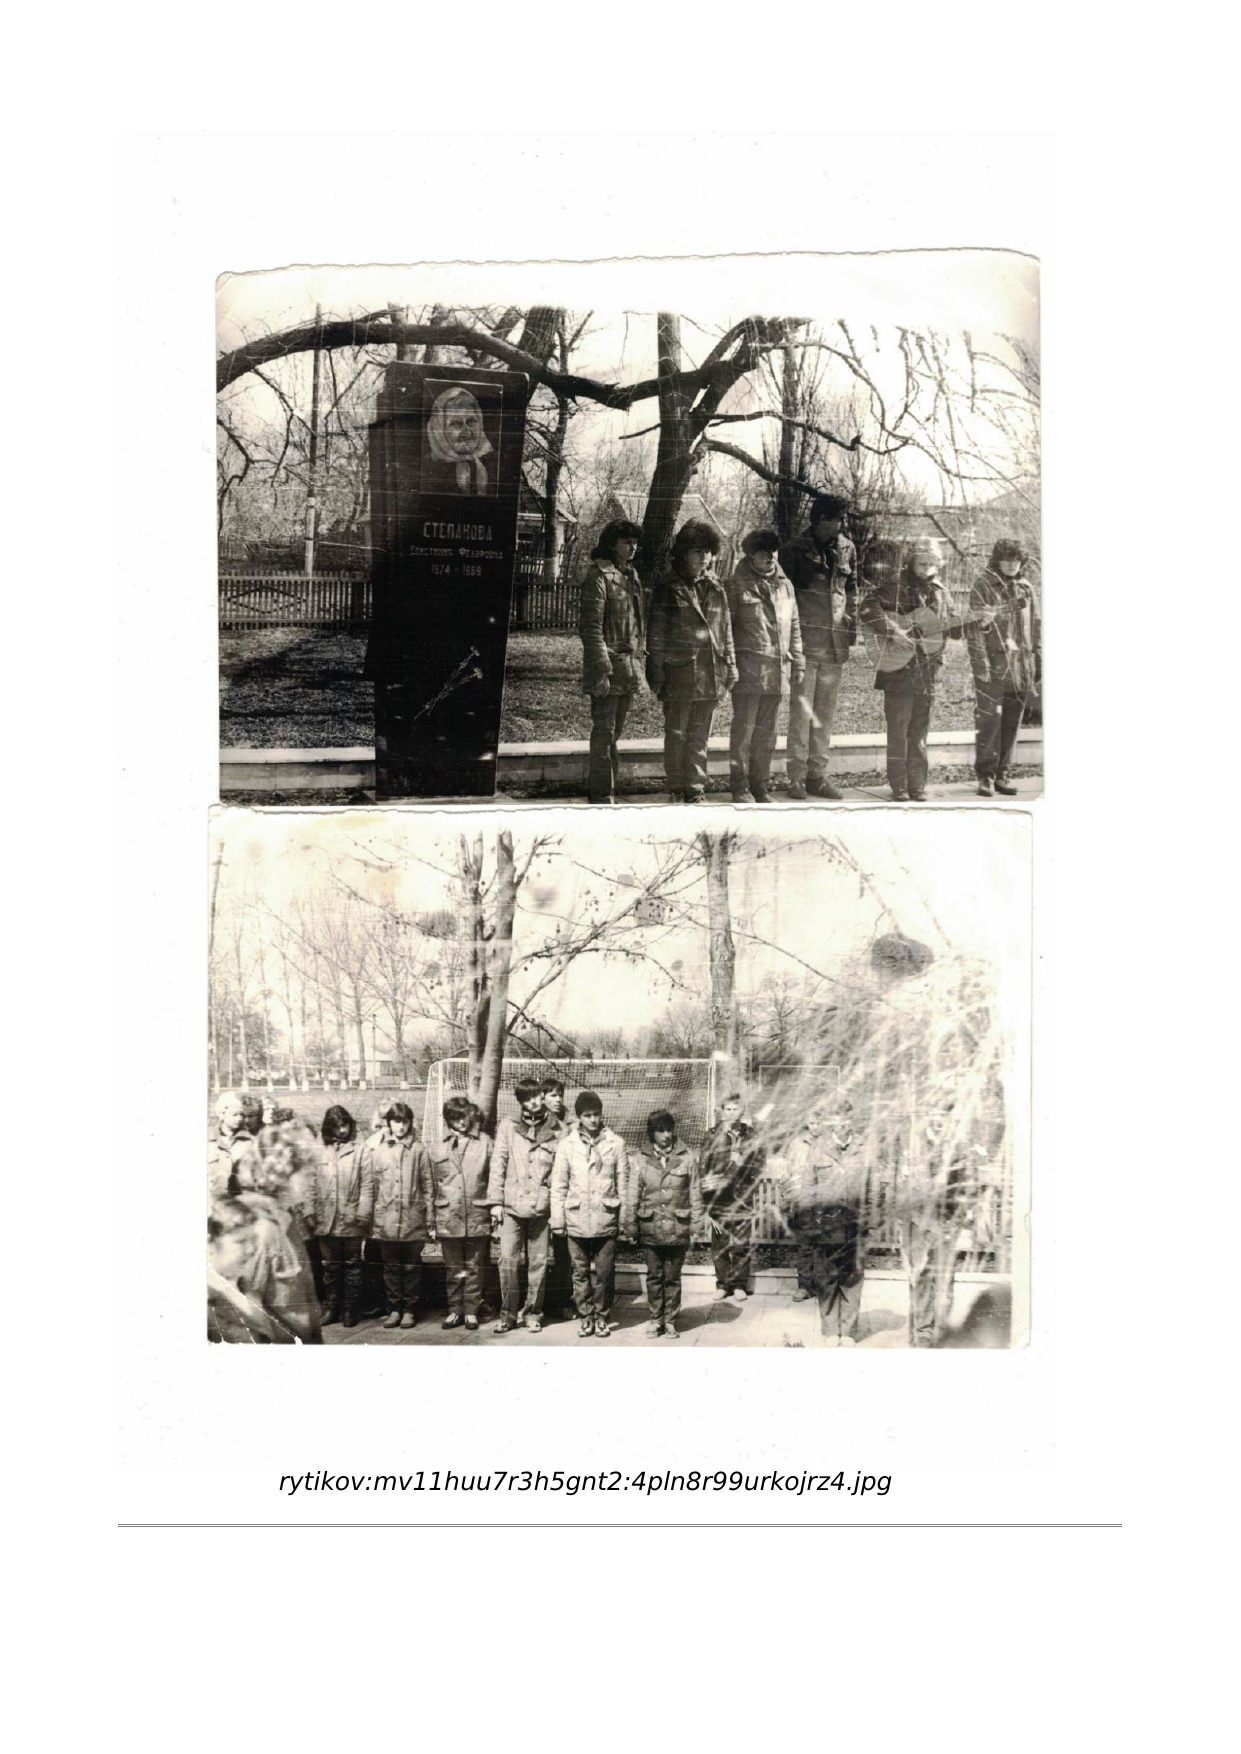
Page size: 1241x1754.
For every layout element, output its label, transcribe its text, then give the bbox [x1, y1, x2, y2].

picture [118, 130, 1056, 1468]
text rytikov:mv11huu7r3h5gnt2:4pln8r99urkojrz4.jpg [118, 1468, 1056, 1497]
